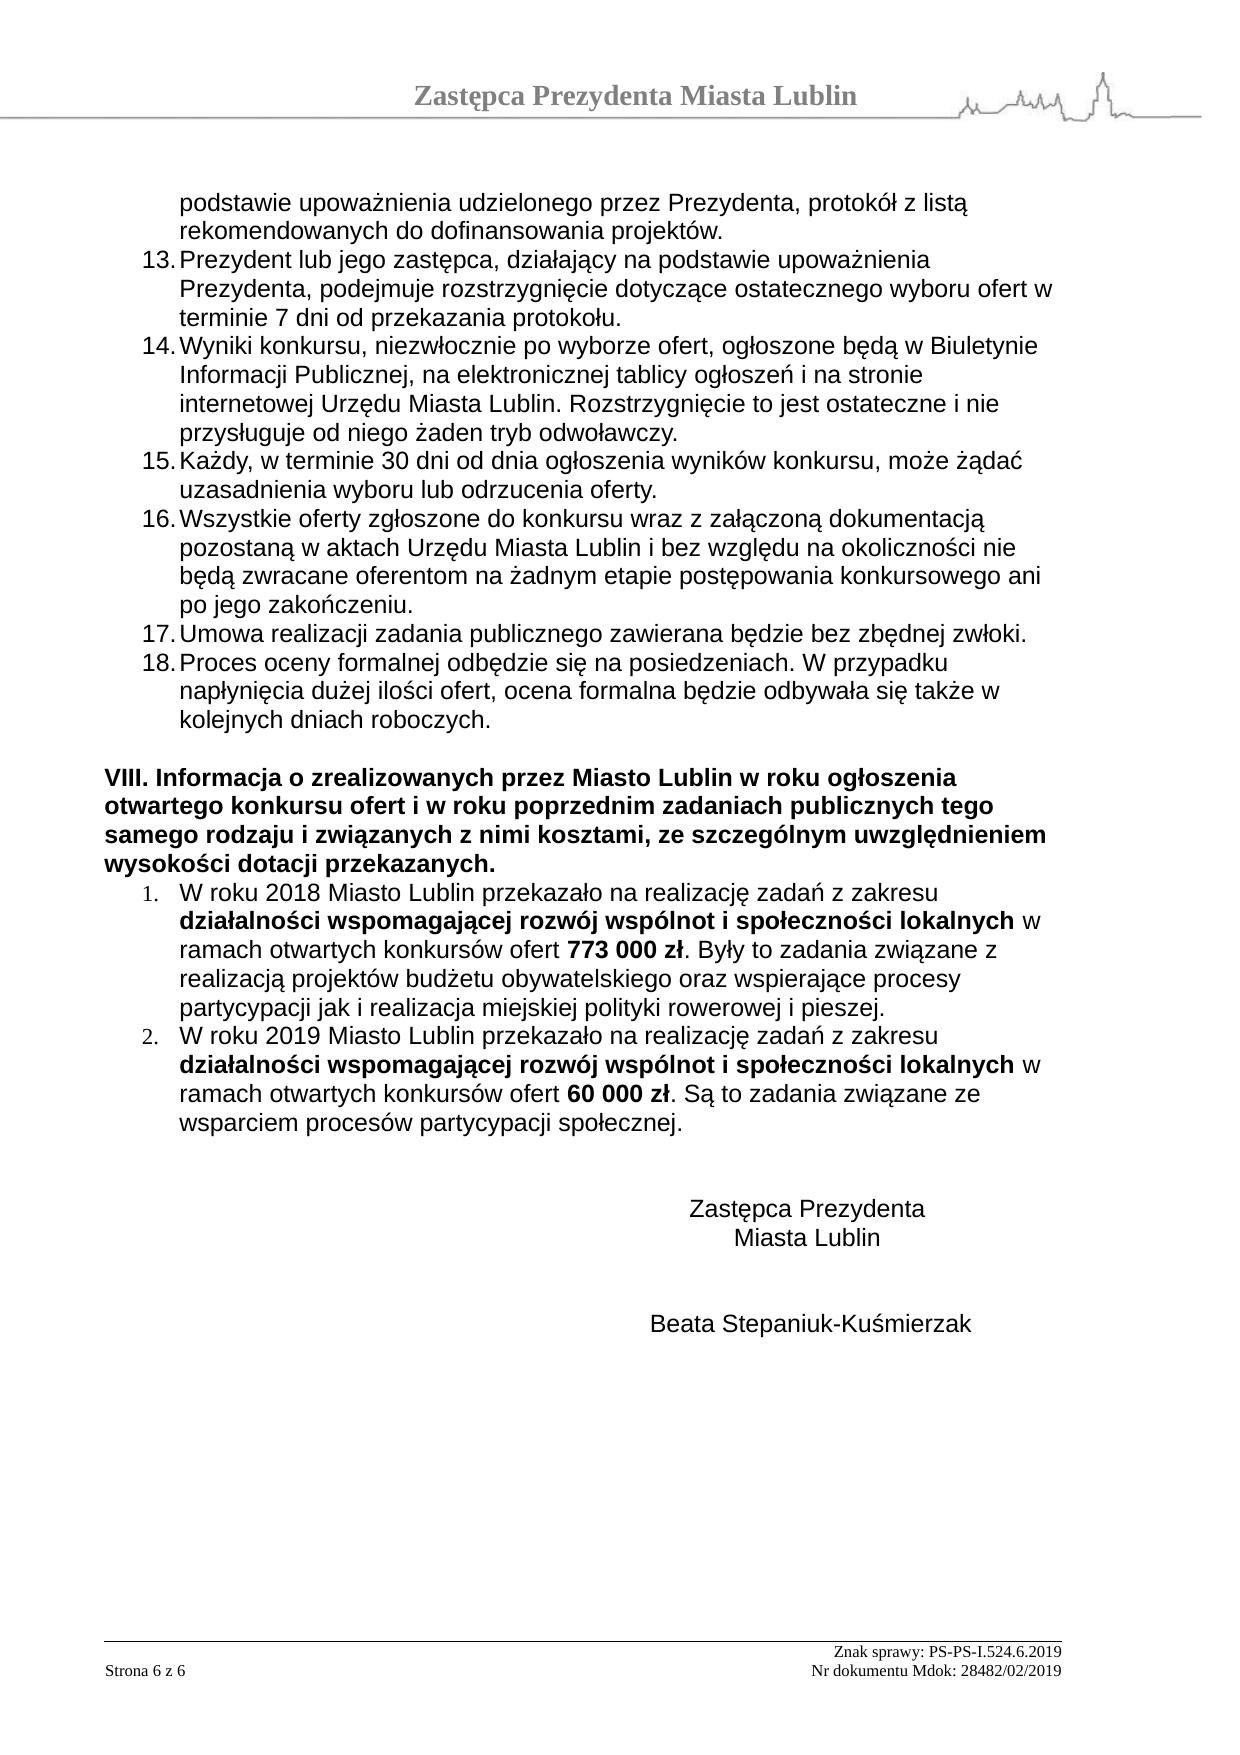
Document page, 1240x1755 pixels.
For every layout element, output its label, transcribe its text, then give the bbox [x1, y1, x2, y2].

list Proces oceny formalnej odbędzie się na posiedzeniach. W przypadku napłynięcia dużej ilości ofert, ocena formalna będzie odbywała się także w kolejnych dniach roboczych. [142, 647, 1062, 734]
list podstawie upoważnienia udzielonego przez Prezydenta, protokół z listą rekomendowanych do dofinansowania projektów. [142, 187, 1062, 245]
list Umowa realizacji zadania publicznego zawierana będzie bez zbędnej zwłoki. [142, 619, 1062, 647]
picture [0, 72, 1204, 125]
list W roku 2018 Miasto Lublin przekazało na realizację zadań z zakresu działalności wspomagającej rozwój wspólnot i społeczności lokalnych w ramach otwartych konkursów ofert 773 000 zł. Były to zadania związane z realizacją projektów budżetu obywatelskiego oraz wspierające procesy partycypacji jak i realizacja miejskiej polityki rowerowej i pieszej. [142, 877, 1062, 1021]
list Wyniki konkursu, niezwłocznie po wyborze ofert, ogłoszone będą w Biuletynie Informacji Publicznej, na elektronicznej tablicy ogłoszeń i na stronie internetowej Urzędu Miasta Lublin. Rozstrzygnięcie to jest ostateczne i nie przysługuje od niego żaden tryb odwoławczy. [142, 331, 1062, 446]
list Prezydent lub jego zastępca, działający na podstawie upoważnienia Prezydenta, podejmuje rozstrzygnięcie dotyczące ostatecznego wyboru ofert w terminie 7 dni od przekazania protokołu. [142, 245, 1062, 331]
list W roku 2019 Miasto Lublin przekazało na realizację zadań z zakresu działalności wspomagającej rozwój wspólnot i społeczności lokalnych w ramach otwartych konkursów ofert 60 000 zł. Są to zadania związane ze wsparciem procesów partycypacji społecznej. [142, 1021, 1062, 1136]
text Zastępca Prezydenta Miasta Lublin Beata Stepaniuk-Kuśmierzak [559, 1194, 1062, 1366]
text VIII. Informacja o zrealizowanych przez Miasto Lublin w roku ogłoszenia otwartego konkursu ofert i w roku poprzednim zadaniach publicznych tego samego rodzaju i związanych z nimi kosztami, ze szczególnym uwzględnieniem wysokości dotacji przekazanych. [104, 762, 1062, 877]
list Każdy, w terminie 30 dni od dnia ogłoszenia wyników konkursu, może żądać uzasadnienia wyboru lub odrzucenia oferty. [142, 446, 1062, 504]
list Wszystkie oferty zgłoszone do konkursu wraz z załączoną dokumentacją pozostaną w aktach Urzędu Miasta Lublin i bez względu na okoliczności nie będą zwracane oferentom na żadnym etapie postępowania konkursowego ani po jego zakończeniu. [142, 504, 1062, 619]
